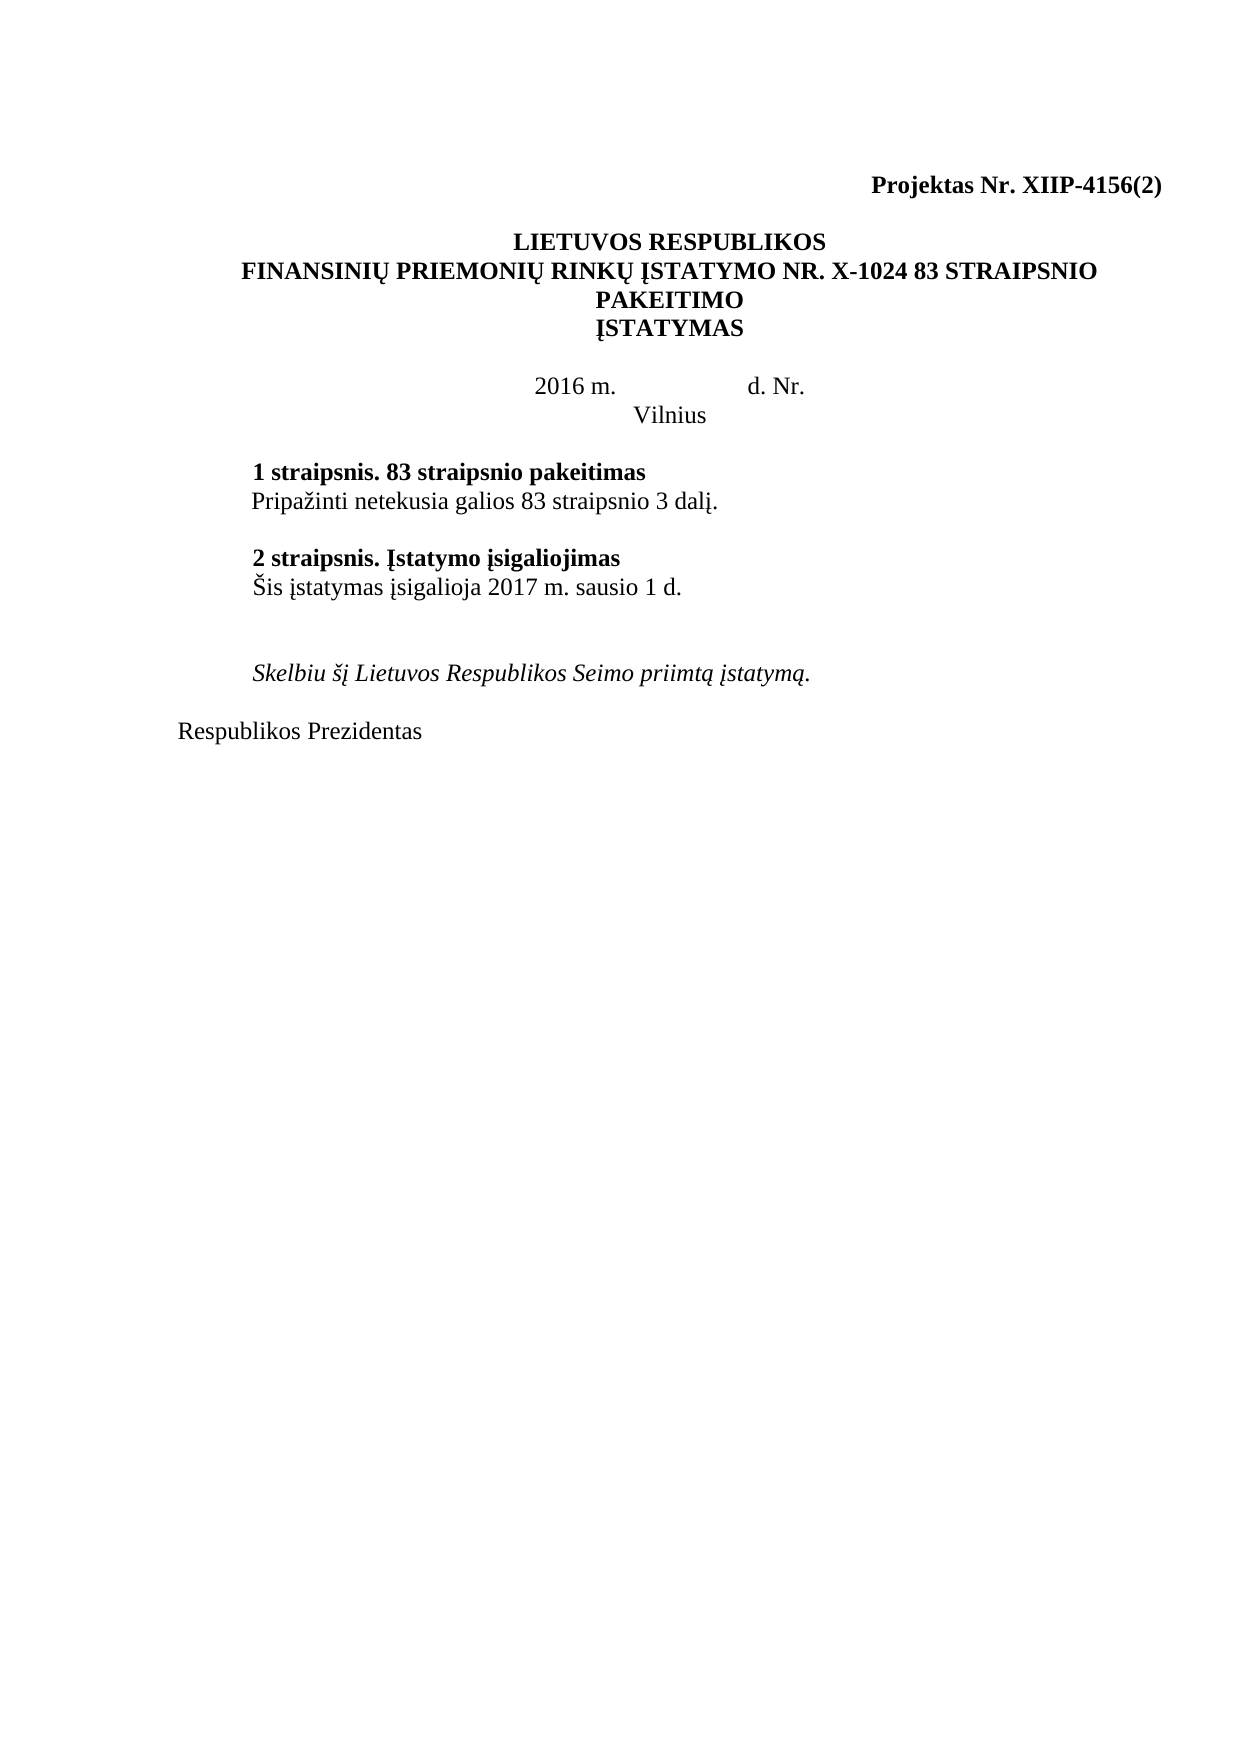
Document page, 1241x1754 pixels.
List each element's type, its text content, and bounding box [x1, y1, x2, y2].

text 2 straipsnis. Įstatymo įsigaliojimas [177, 543, 1162, 572]
text ĮSTATYMAS [177, 313, 1162, 342]
text Pripažinti netekusia galios 83 straipsnio 3 dalį. [251, 486, 1162, 515]
text LIETUVOS RESPUBLIKOS [177, 227, 1162, 256]
text Respublikos Prezidentas [177, 716, 1237, 745]
text Skelbiu šį Lietuvos Respublikos Seimo priimtą įstatymą. [177, 658, 1237, 687]
text FINANSINIŲ PRIEMONIŲ RINKŲ ĮSTATYMO NR. X-1024 83 STRAIPSNIO PAKEITIMO [177, 256, 1162, 313]
text 2016 m. d. Nr. [177, 371, 1162, 400]
text 1 straipsnis. 83 straipsnio pakeitimas [252, 457, 1162, 486]
text Projektas Nr. XIIP-4156(2) [177, 170, 1162, 198]
text Šis įstatymas įsigalioja 2017 m. sausio 1 d. [177, 572, 1162, 601]
text Vilnius [177, 400, 1162, 428]
